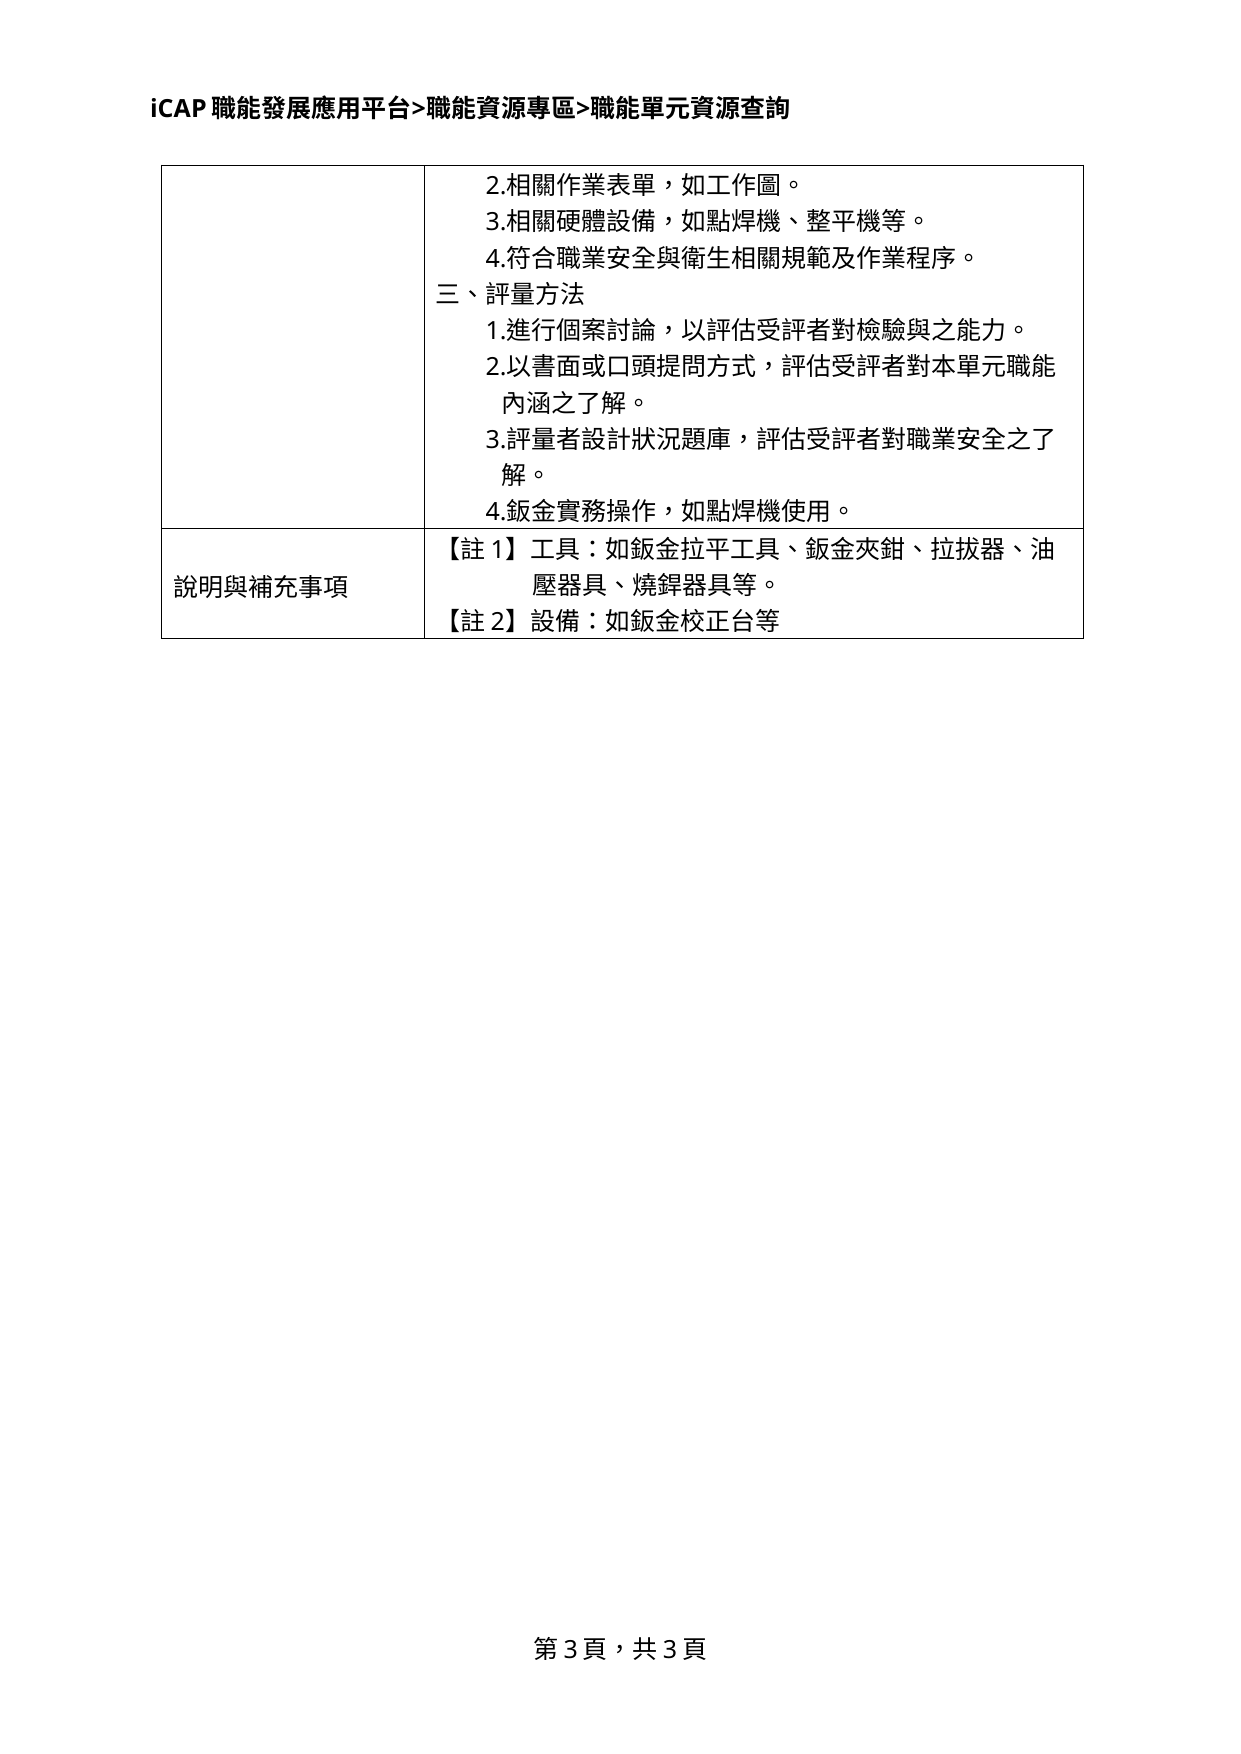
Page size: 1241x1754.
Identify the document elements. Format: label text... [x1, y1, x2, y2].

table_cell 說明與補充事項 [162, 529, 424, 638]
table_cell 【註1】工具：如鈑金拉平工具、鈑金夾鉗、拉拔器、油壓器具、燒銲器具等。 【註2】設備：如鈑金校正台等 [425, 529, 1083, 638]
table_cell 評量證據 能依相關規範修整鈑金表面。 能依相關規範修復車身。 能依相關規範更換車身外鈑。 能使用相關機具、設備及儀器檢驗各系統車型規 範。 能完成終檢流程與移交作業。 能了解本單元所應具備之職能內涵，包括：工作安 全守則、車體圖知識與相關工具使用等。 遵循職業安全衛生相關法規。 評量情境與資源 評量人員需具備一般急救、焊接相關技能。 相關作業表單，如工作圖。 相關硬體設備，如點焊機、整平機等。 符合職業安全與衛生相關規範及作業程序。 評量方法 進行個案討論，以評估受評者對檢驗與之能力。 以書面或口頭提問方式，評估受評者對本單元職能 內涵之了解。 評量者設計狀況題庫，評估受評者對職業安全之了 解。 鈑金實務操作，如點焊機使用。 [425, 166, 1083, 528]
table_cell [162, 166, 424, 528]
